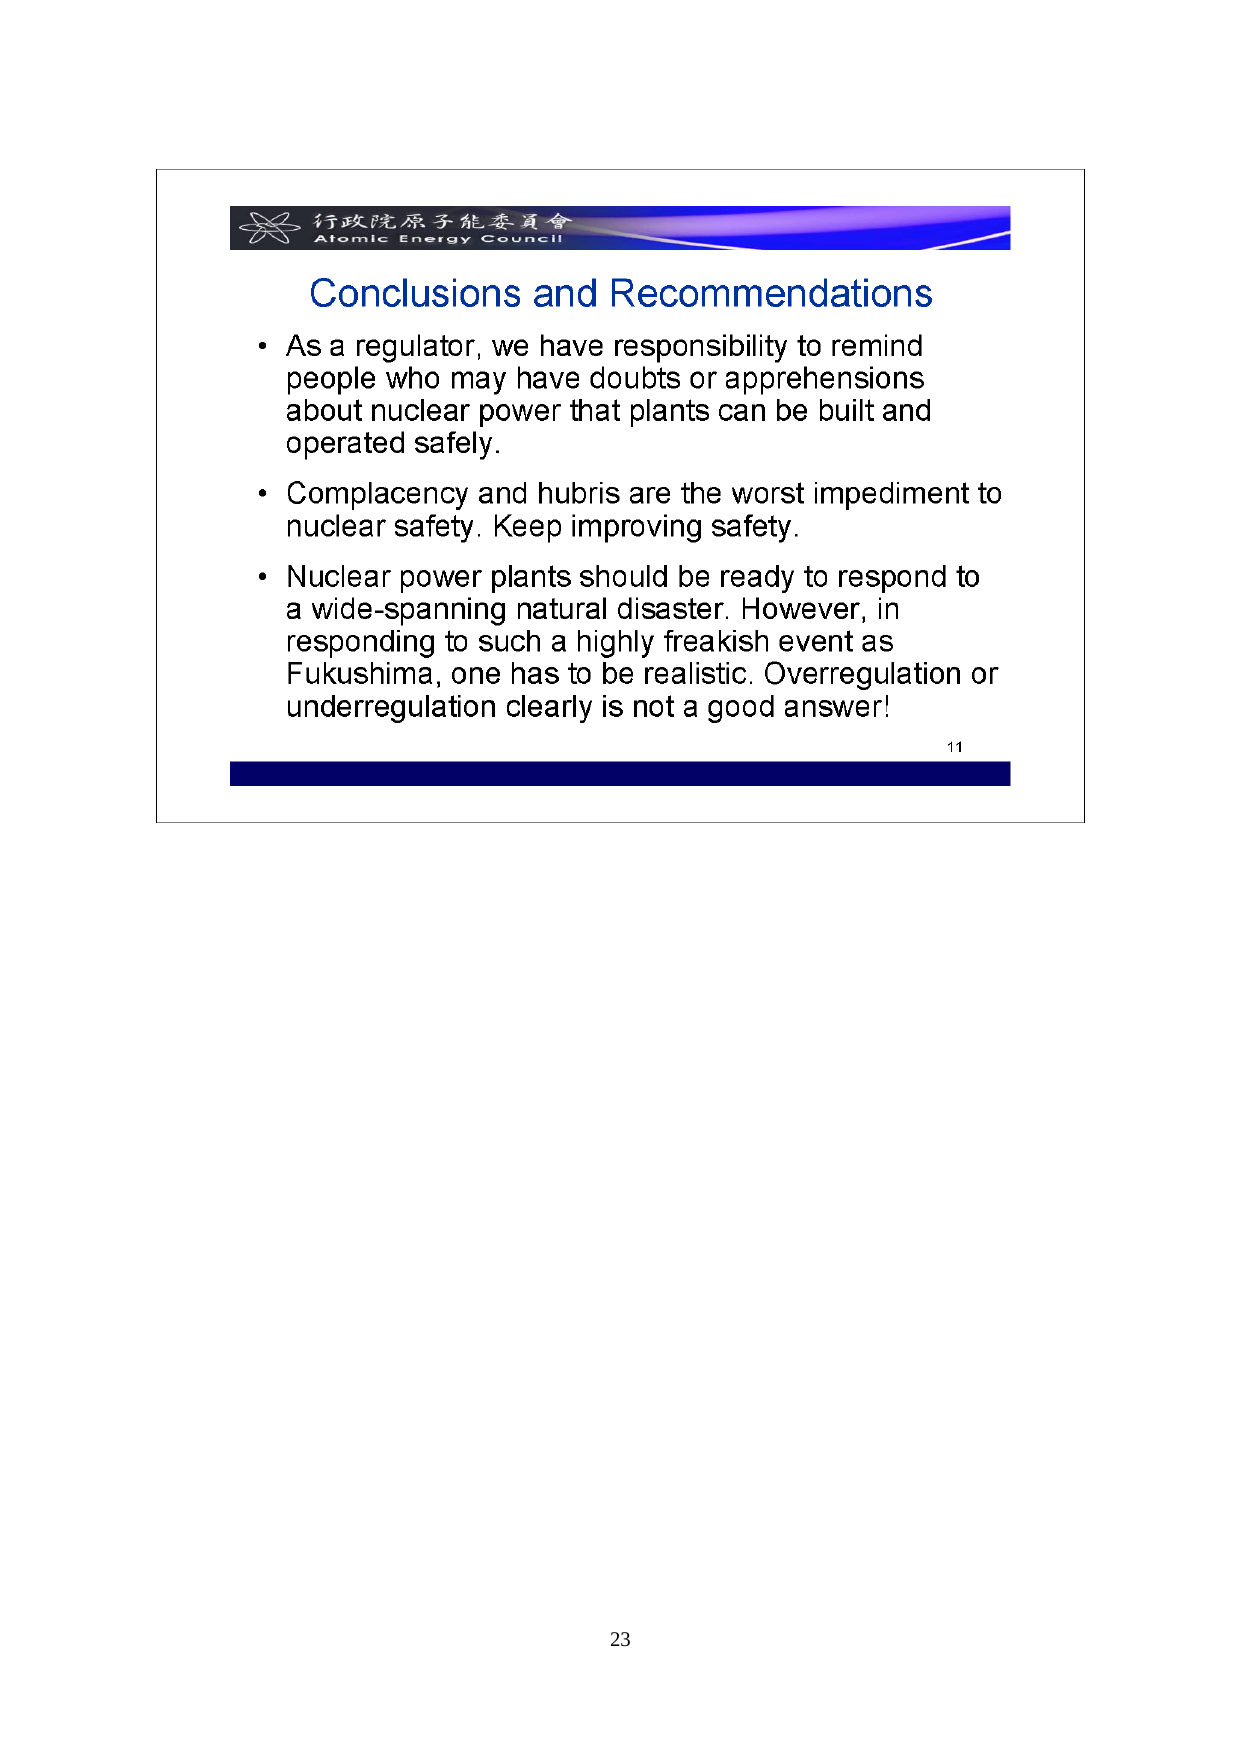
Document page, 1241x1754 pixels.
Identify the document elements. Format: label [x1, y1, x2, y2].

picture [153, 168, 1087, 1477]
